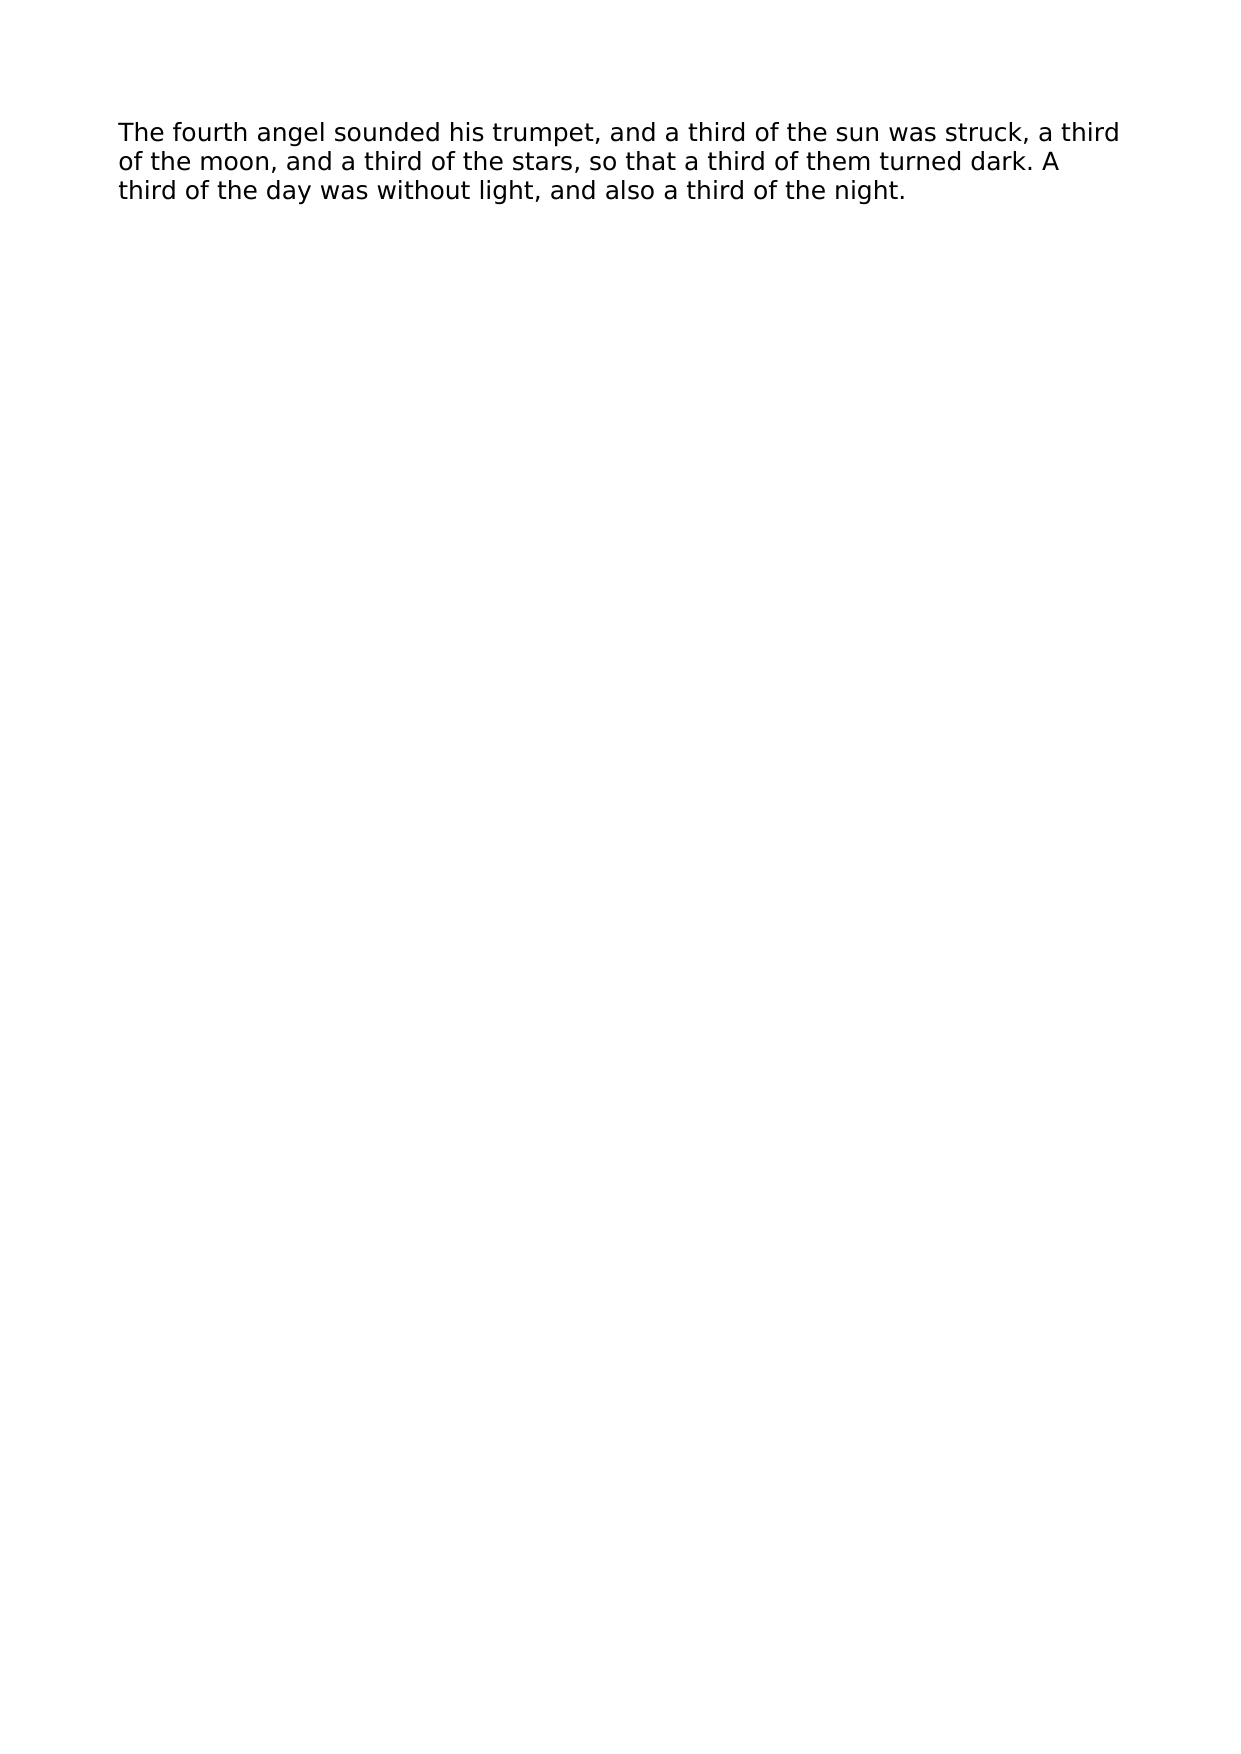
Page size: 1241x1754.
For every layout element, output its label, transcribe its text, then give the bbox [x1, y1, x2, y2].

text The fourth angel sounded his trumpet, and a third of the sun was struck, a third of the moon, and a third of the stars, so that a third of them turned dark. A third of the day was without light, and also a third of the night. [118, 118, 1122, 206]
